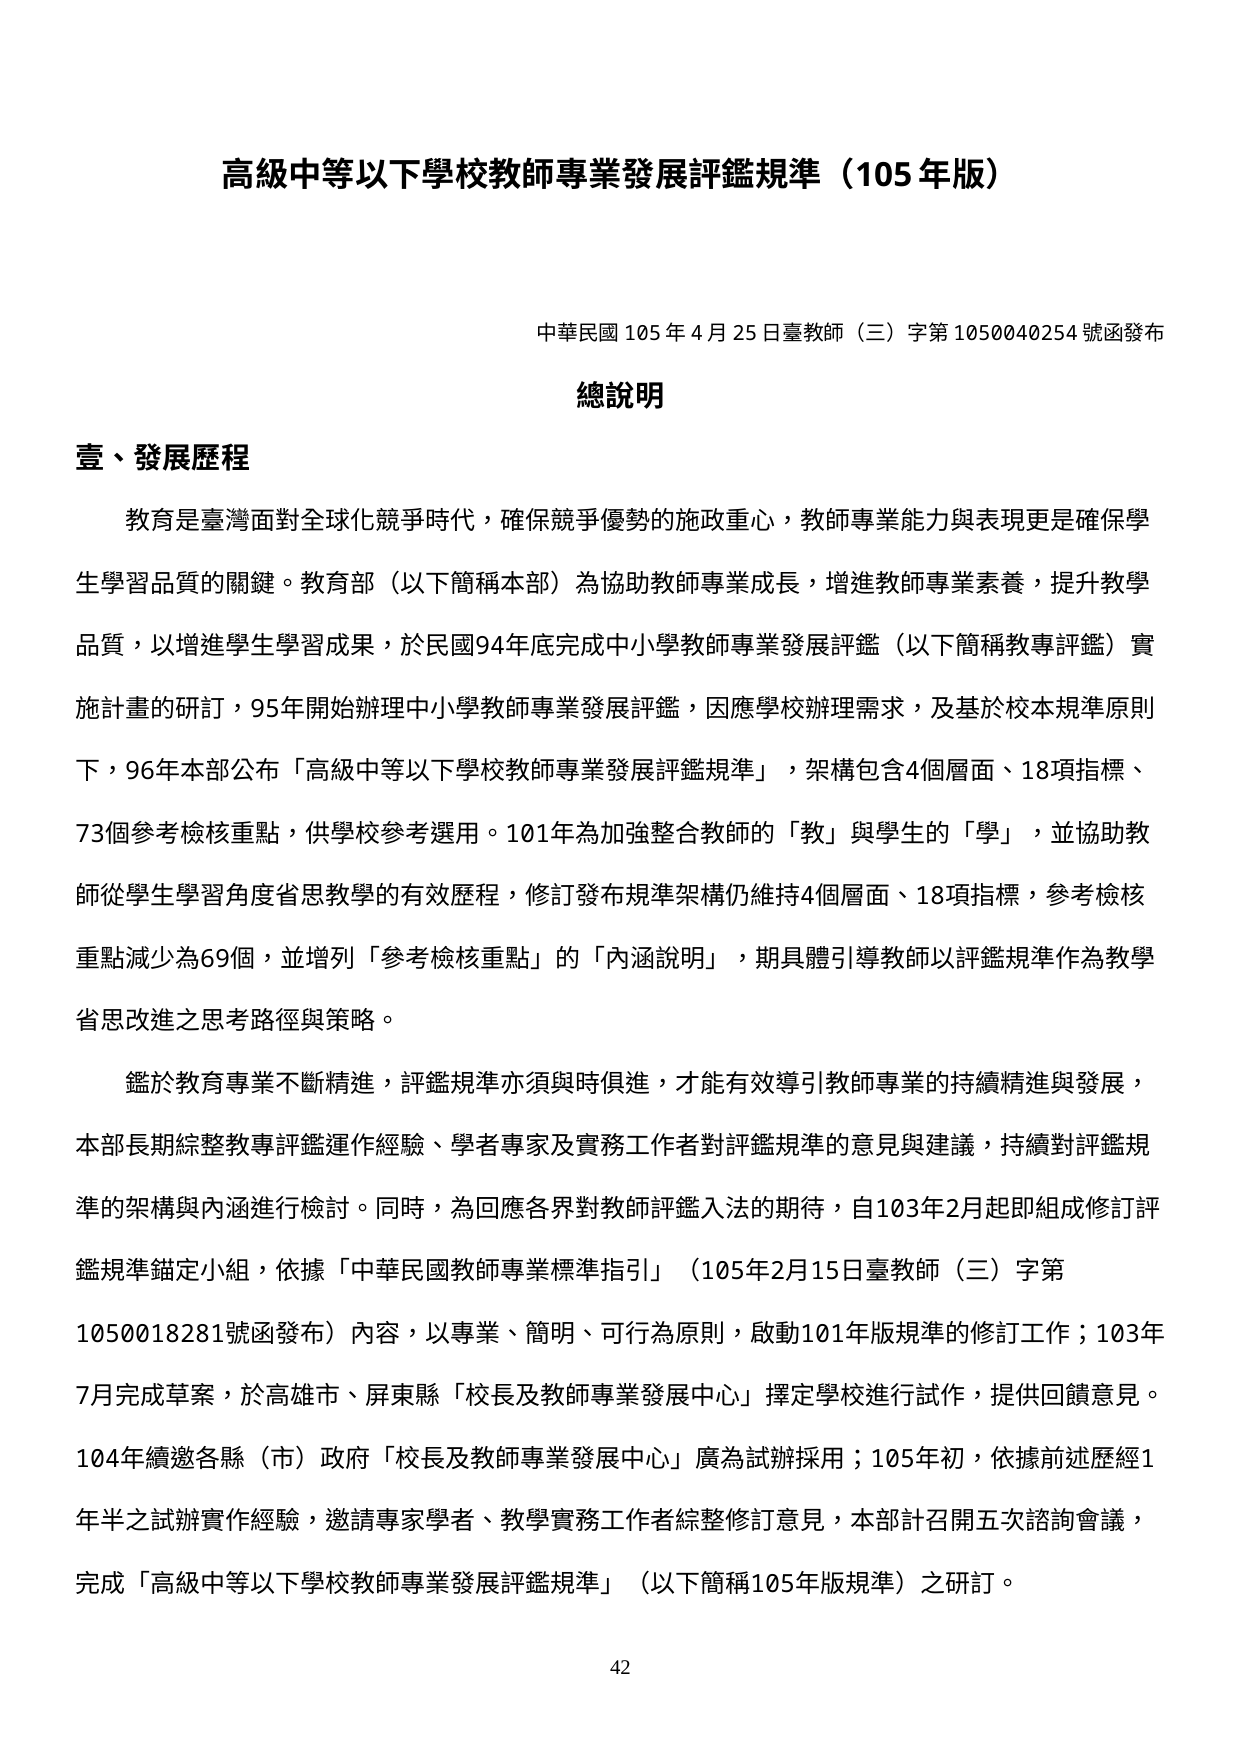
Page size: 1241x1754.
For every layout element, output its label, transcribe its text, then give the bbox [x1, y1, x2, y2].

subtitle 高級中等以下學校教師專業發展評鑑規準（105年版） [75, 130, 1165, 193]
text 總說明 [75, 352, 1165, 414]
text 中華民國105年4月25日臺教師（三）字第1050040254號函發布 [75, 289, 1165, 352]
text 教育是臺灣面對全球化競爭時代，確保競爭優勢的施政重心，教師專業能力與表現更是確保學生學習品質的關鍵。教育部（以下簡稱本部）為協助教師專業成長，增進教師專業素養，提升教學品質，以增進學生學習成果，於民國94年底完成中小學教師專業發展評鑑（以下簡稱教專評鑑）實施計畫的研訂，95年開始辦理中小學教師專業發展評鑑，因應學校辦理需求，及基於校本規準原則下，96年本部公布「高級中等以下學校教師專業發展評鑑規準」，架構包含4個層面、18項指標、73個參考檢核重點，供學校參考選用。101年為加強整合教師的「教」與學生的「學」，並協助教師從學生學習角度省思教學的有效歷程，修訂發布規準架構仍維持4個層面、18項指標，參考檢核重點減少為69個，並增列「參考檢核重點」的「內涵說明」，期具體引導教師以評鑑規準作為教學省思改進之思考路徑與策略。 [75, 477, 1165, 1039]
text 壹、發展歷程 [75, 414, 1165, 477]
text 鑑於教育專業不斷精進，評鑑規準亦須與時俱進，才能有效導引教師專業的持續精進與發展，本部長期綜整教專評鑑運作經驗、學者專家及實務工作者對評鑑規準的意見與建議，持續對評鑑規準的架構與內涵進行檢討。同時，為回應各界對教師評鑑入法的期待，自103年2月起即組成修訂評鑑規準錨定小組，依據「中華民國教師專業標準指引」（105年2月15日臺教師（三）字第1050018281號函發布）內容，以專業、簡明、可行為原則，啟動101年版規準的修訂工作；103年7月完成草案，於高雄市、屏東縣「校長及教師專業發展中心」擇定學校進行試作，提供回饋意見。104年續邀各縣（市）政府「校長及教師專業發展中心」廣為試辦採用；105年初，依據前述歷經1年半之試辦實作經驗，邀請專家學者、教學實務工作者綜整修訂意見，本部計召開五次諮詢會議，完成「高級中等以下學校教師專業發展評鑑規準」（以下簡稱105年版規準）之研訂。 [75, 1039, 1165, 1602]
